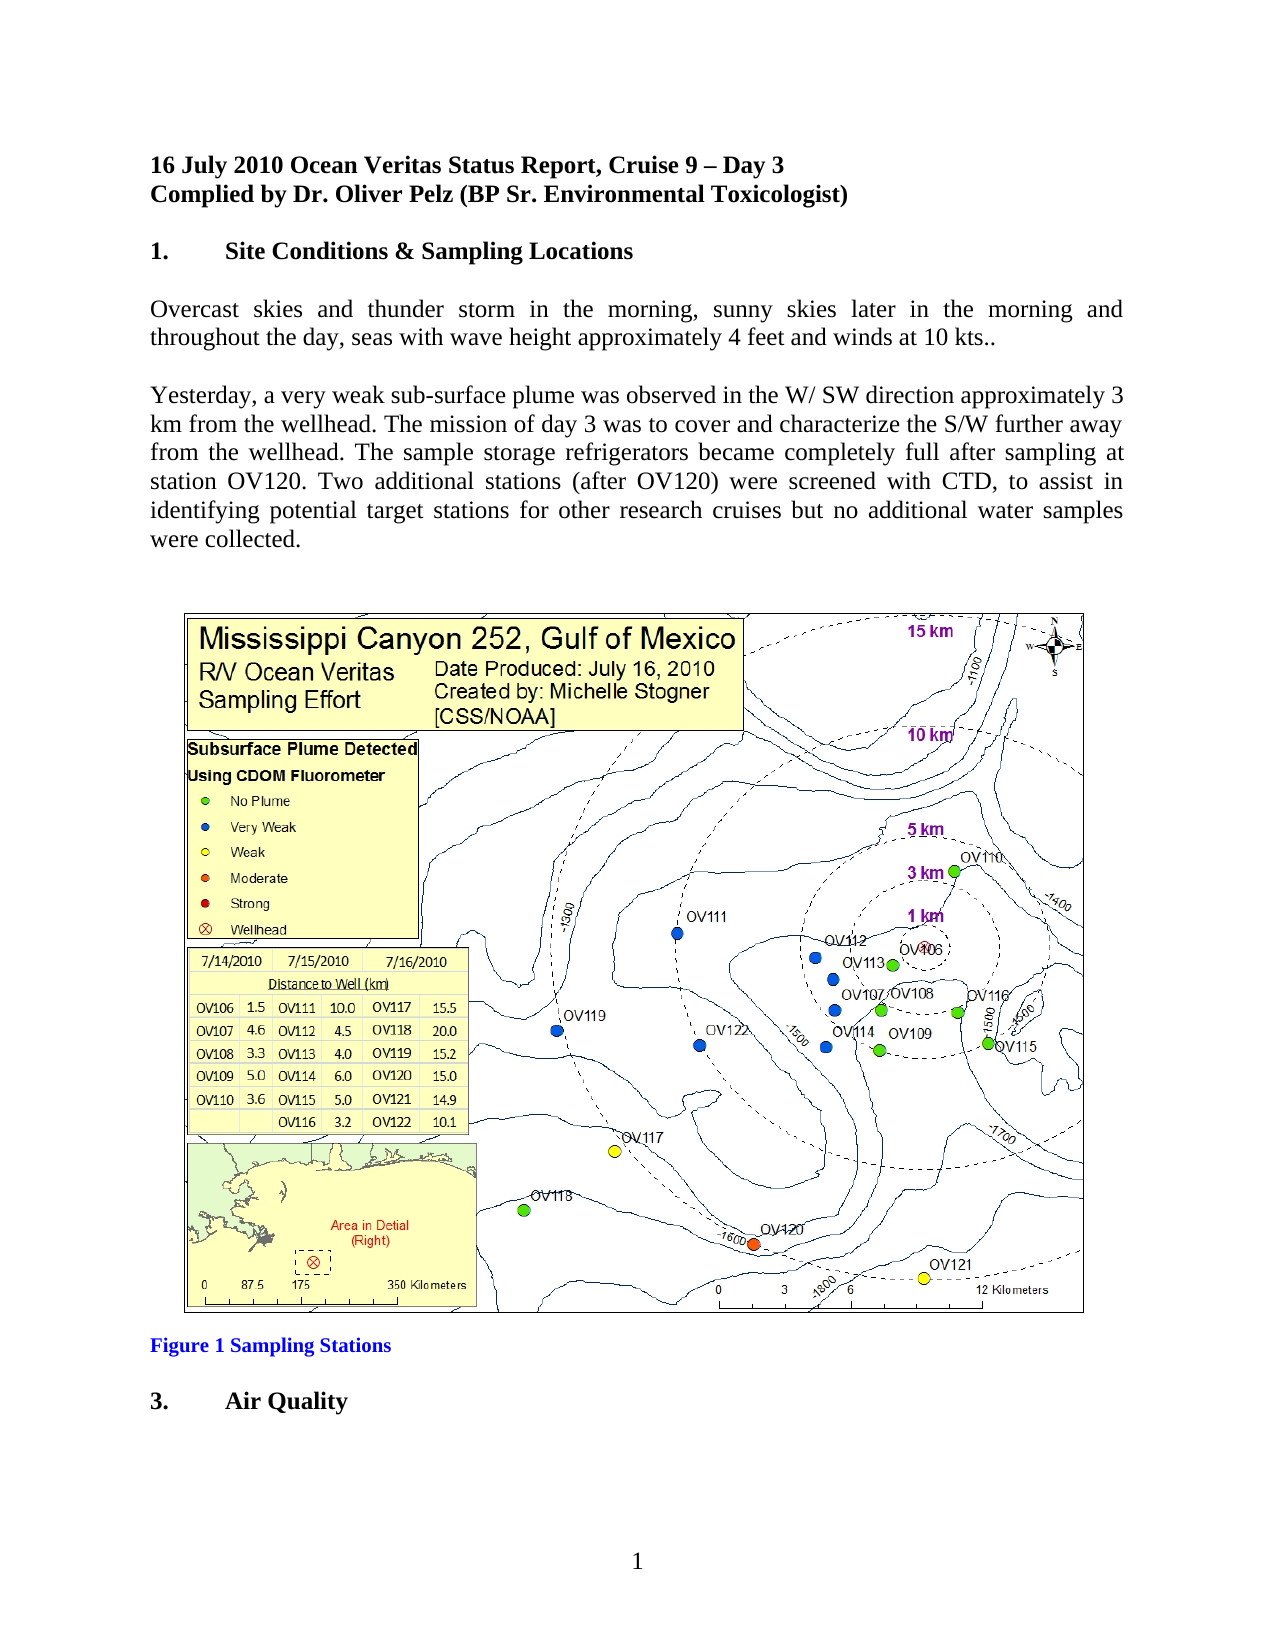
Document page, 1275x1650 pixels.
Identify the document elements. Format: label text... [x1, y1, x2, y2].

text Yesterday, a very weak sub-surface plume was observed in the W/ SW direction approximately 3 km from the wellhead. The mission of day 3 was to cover and characterize the S/W further away from the wellhead. The sample storage refrigerators became completely full after sampling at station OV120. Two additional stations (after OV120) were screened with CTD, to assist in identifying potential target stations for other research cruises but no additional water samples were collected. [150, 380, 1125, 552]
text 16 July 2010 Ocean Veritas Status Report, Cruise 9 – Day 3 [150, 150, 1125, 179]
text Complied by Dr. Oliver Pelz (BP Sr. Environmental Toxicologist) [150, 179, 1125, 207]
text Overcast skies and thunder storm in the morning, sunny skies later in the morning and throughout the day, seas with wave height approximately 4 feet and winds at 10 kts.. [150, 294, 1125, 351]
text 3. Air Quality [150, 1386, 1125, 1415]
text 1. Site Conditions & Sampling Locations [150, 236, 1125, 265]
picture [166, 590, 1107, 1325]
text Figure 1 Sampling Stations [150, 1333, 1125, 1357]
